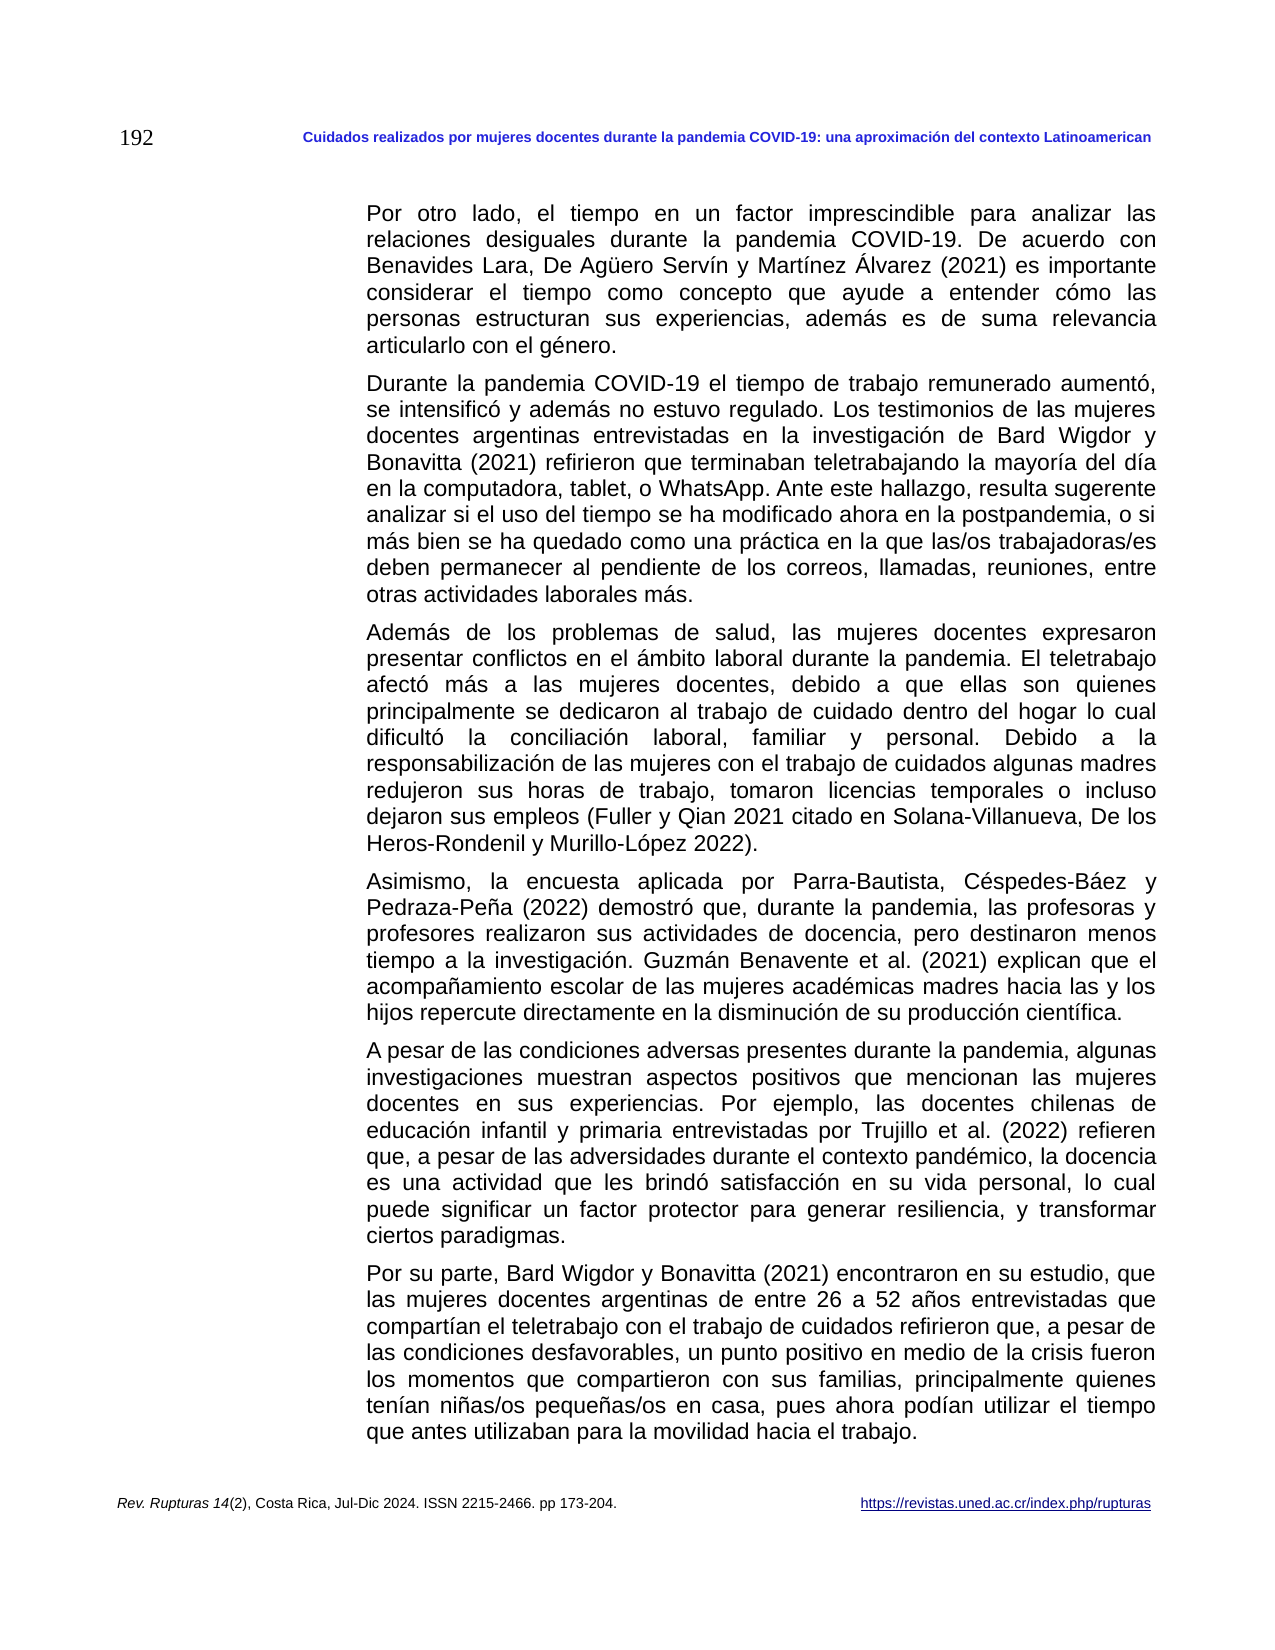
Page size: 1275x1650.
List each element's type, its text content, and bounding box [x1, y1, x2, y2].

text Asimismo, la encuesta aplicada por Parra-Bautista, Céspedes-Báez y Pedraza-Peña (2022) demostró que, durante la pandemia, las profesoras y profesores realizaron sus actividades de docencia, pero destinaron menos tiempo a la investigación. Guzmán Benavente et al. (2021) explican que el acompañamiento escolar de las mujeres académicas madres hacia las y los hijos repercute directamente en la disminución de su producción científica. [366, 868, 1157, 1026]
text A pesar de las condiciones adversas presentes durante la pandemia, algunas investigaciones muestran aspectos positivos que mencionan las mujeres docentes en sus experiencias. Por ejemplo, las docentes chilenas de educación infantil y primaria entrevistadas por Trujillo et al. (2022) refieren que, a pesar de las adversidades durante el contexto pandémico, la docencia es una actividad que les brindó satisfacción en su vida personal, lo cual puede significar un factor protector para generar resiliencia, y transformar ciertos paradigmas. [366, 1037, 1157, 1248]
text Por su parte, Bard Wigdor y Bonavitta (2021) encontraron en su estudio, que las mujeres docentes argentinas de entre 26 a 52 años entrevistadas que compartían el teletrabajo con el trabajo de cuidados refirieron que, a pesar de las condiciones desfavorables, un punto positivo en medio de la crisis fueron los momentos que compartieron con sus familias, principalmente quienes tenían niñas/os pequeñas/os en casa, pues ahora podían utilizar el tiempo que antes utilizaban para la movilidad hacia el trabajo. [366, 1260, 1157, 1444]
text Además de los problemas de salud, las mujeres docentes expresaron presentar conflictos en el ámbito laboral durante la pandemia. El teletrabajo afectó más a las mujeres docentes, debido a que ellas son quienes principalmente se dedicaron al trabajo de cuidado dentro del hogar lo cual dificultó la conciliación laboral, familiar y personal. Debido a la responsabilización de las mujeres con el trabajo de cuidados algunas madres redujeron sus horas de trabajo, tomaron licencias temporales o incluso dejaron sus empleos (Fuller y Qian 2021 citado en Solana-Villanueva, De los Heros-Rondenil y Murillo-López 2022). [366, 619, 1157, 856]
text Por otro lado, el tiempo en un factor imprescindible para analizar las relaciones desiguales durante la pandemia COVID-19. De acuerdo con Benavides Lara, De Agüero Servín y Martínez Álvarez (2021) es importante considerar el tiempo como concepto que ayude a entender cómo las personas estructuran sus experiencias, además es de suma relevancia articularlo con el género. [366, 200, 1157, 358]
text Durante la pandemia COVID-19 el tiempo de trabajo remunerado aumentó, se intensificó y además no estuvo regulado. Los testimonios de las mujeres docentes argentinas entrevistadas en la investigación de Bard Wigdor y Bonavitta (2021) refirieron que terminaban teletrabajando la mayoría del día en la computadora, tablet, o WhatsApp. Ante este hallazgo, resulta sugerente analizar si el uso del tiempo se ha modificado ahora en la postpandemia, o si más bien se ha quedado como una práctica en la que las/os trabajadoras/es deben permanecer al pendiente de los correos, llamadas, reuniones, entre otras actividades laborales más. [366, 370, 1157, 607]
